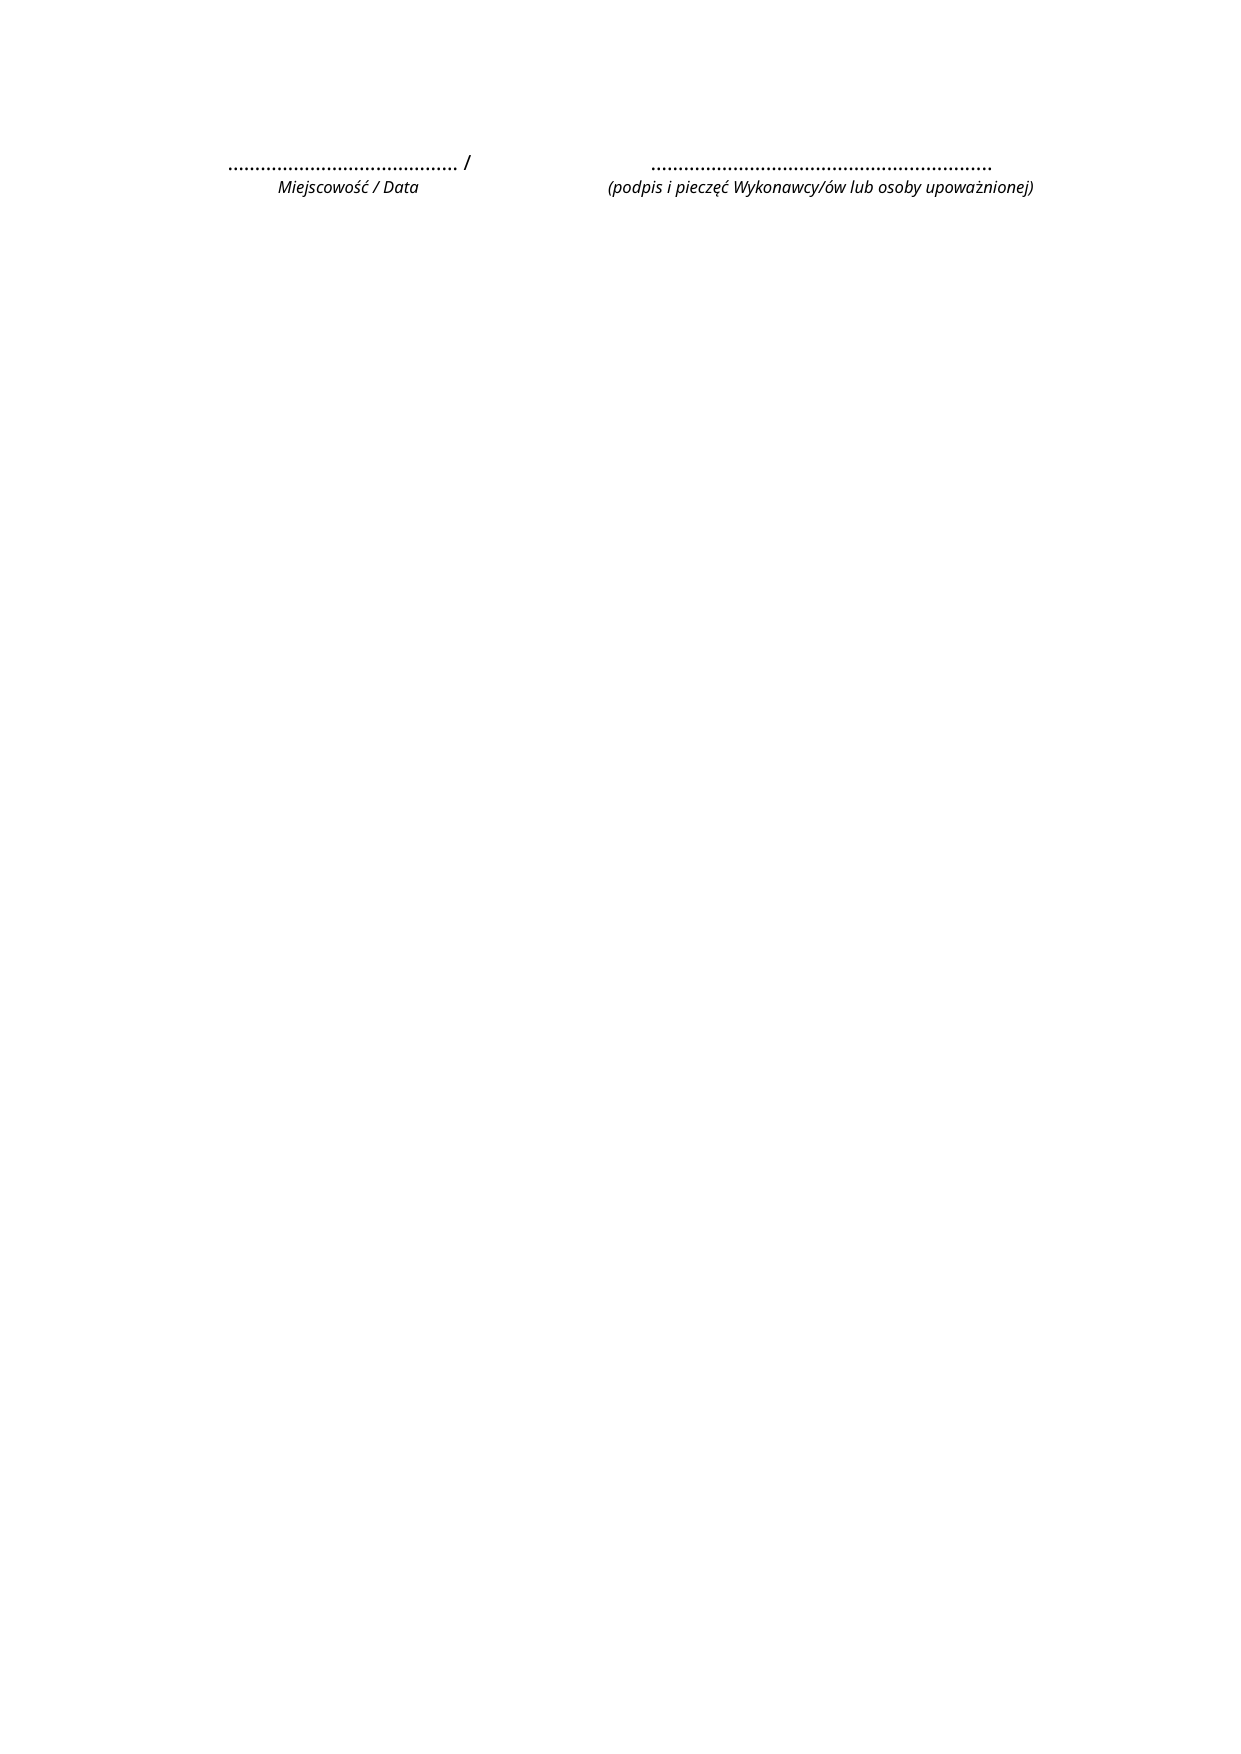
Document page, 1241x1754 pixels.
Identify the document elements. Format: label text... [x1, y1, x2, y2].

table_cell Miejscowość / Data [148, 176, 551, 199]
table_cell (podpis i pieczęć Wykonawcy/ów lub osoby upoważnionej) [551, 176, 1092, 199]
table_header …………………………………… / [148, 148, 551, 176]
table_header …………………………………….................... [551, 148, 1092, 176]
